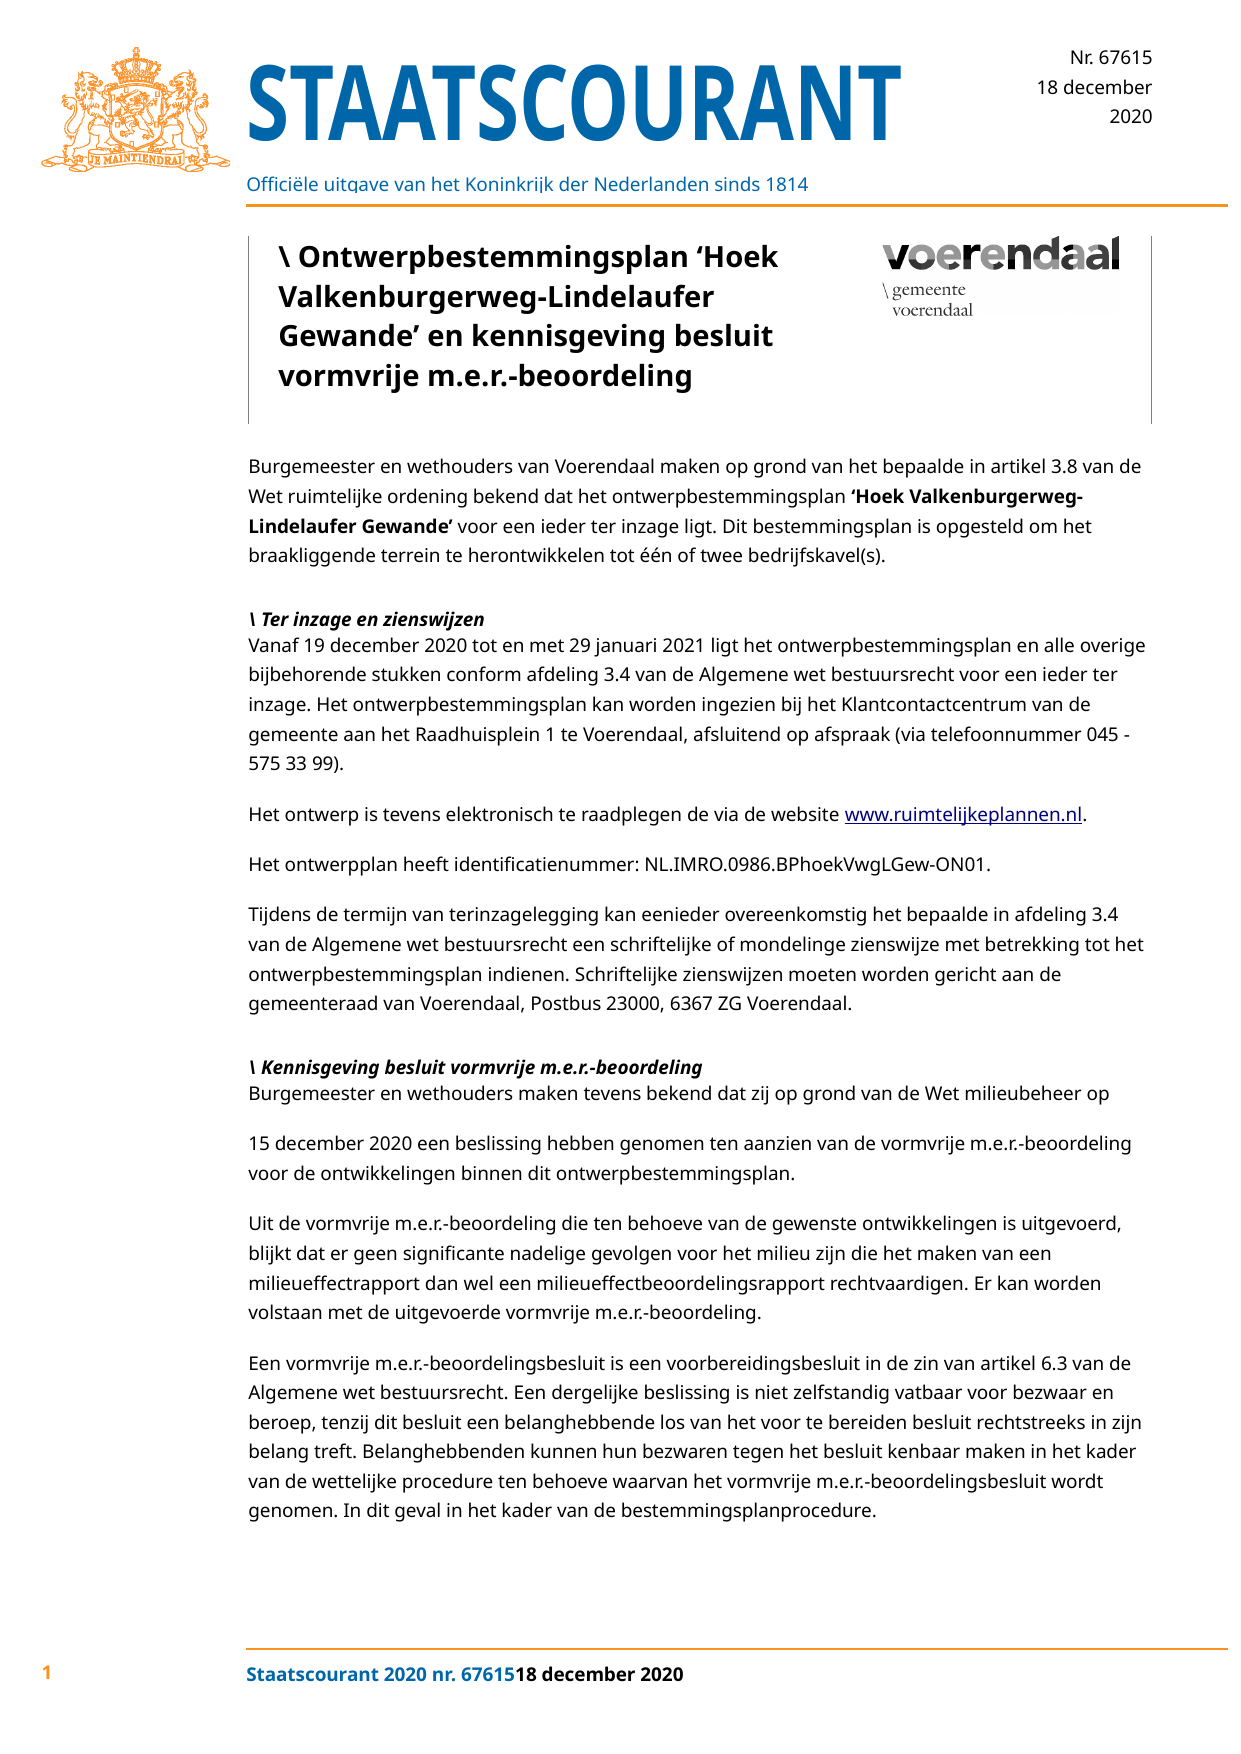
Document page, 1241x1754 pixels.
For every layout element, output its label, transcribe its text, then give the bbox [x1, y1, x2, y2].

table_header \ Ontwerpbestemmingsplan ‘Hoek Valkenburgerweg-Lindelaufer Gewande’ en kennisgeving besluit vormvrije m.e.r.-beoordeling [249, 236, 850, 424]
text Burgemeester en wethouders van Voerendaal maken op grond van het bepaalde in artikel 3.8 van de Wet ruimtelijke ordening bekend dat het ontwerpbestemmingsplan ‘Hoek Valkenburgerweg-Lindelaufer Gewande’ voor een ieder ter inzage ligt. Dit bestemmingsplan is opgesteld om het braakliggende terrein te herontwikkelen tot één of twee bedrijfskavel(s). [248, 454, 1152, 568]
text 15 december 2020 een beslissing hebben genomen ten aanzien van de vormvrije m.e.r.-beoordeling voor de ontwikkelingen binnen dit ontwerpbestemmingsplan. [248, 1131, 1152, 1186]
table_header [850, 236, 1151, 424]
text Het ontwerp is tevens elektronisch te raadplegen de via de website www.ruimtelijkeplannen.nl. [248, 801, 1152, 827]
text Tijdens de termijn van terinzagelegging kan eenieder overeenkomstig het bepaalde in afdeling 3.4 van de Algemene wet bestuursrecht een schriftelijke of mondelinge zienswijze met betrekking tot het ontwerpbestemmingsplan indienen. Schriftelijke zienswijzen moeten worden gericht aan de gemeenteraad van Voerendaal, Postbus 23000, 6367 ZG Voerendaal. [248, 902, 1152, 1016]
text Het ontwerpplan heeft identificatienummer: NL.IMRO.0986.BPhoekVwgLGew-ON01. [248, 851, 1152, 877]
picture [41, 47, 231, 172]
text Vanaf 19 december 2020 tot en met 29 januari 2021 ligt het ontwerpbestemmingsplan en alle overige bijbehorende stukken conform afdeling 3.4 van de Algemene wet bestuursrecht voor een ieder ter inzage. Het ontwerpbestemmingsplan kan worden ingezien bij het Klantcontactcentrum van de gemeente aan het Raadhuisplein 1 te Voerendaal, afsluitend op afspraak (via telefoonnummer 045 - 575 33 99). [248, 632, 1152, 776]
text \ Ter inzage en zienswijzen [248, 606, 1152, 632]
text Uit de vormvrije m.e.r.-beoordeling die ten behoeve van de gewenste ontwikkelingen is uitgevoerd, blijkt dat er geen significante nadelige gevolgen voor het milieu zijn die het maken van een milieueffectrapport dan wel een milieueffectbeoordelingsrapport rechtvaardigen. Er kan worden volstaan met de uitgevoerde vormvrije m.e.r.-beoordeling. [248, 1211, 1152, 1325]
text \ Kennisgeving besluit vormvrije m.e.r.-beoordeling [248, 1054, 1152, 1080]
text Burgemeester en wethouders maken tevens bekend dat zij op grond van de Wet milieubeheer op [248, 1080, 1152, 1106]
picture [882, 236, 1119, 316]
text Een vormvrije m.e.r.-beoordelingsbesluit is een voorbereidingsbesluit in de zin van artikel 6.3 van de Algemene wet bestuursrecht. Een dergelijke beslissing is niet zelfstandig vatbaar voor bezwaar en beroep, tenzij dit besluit een belanghebbende los van het voor te bereiden besluit rechtstreeks in zijn belang treft. Belanghebbenden kunnen hun bezwaren tegen het besluit kenbaar maken in het kader van de wettelijke procedure ten behoeve waarvan het vormvrije m.e.r.-beoordelingsbesluit wordt genomen. In dit geval in het kader van de bestemmingsplanprocedure. [248, 1350, 1152, 1523]
